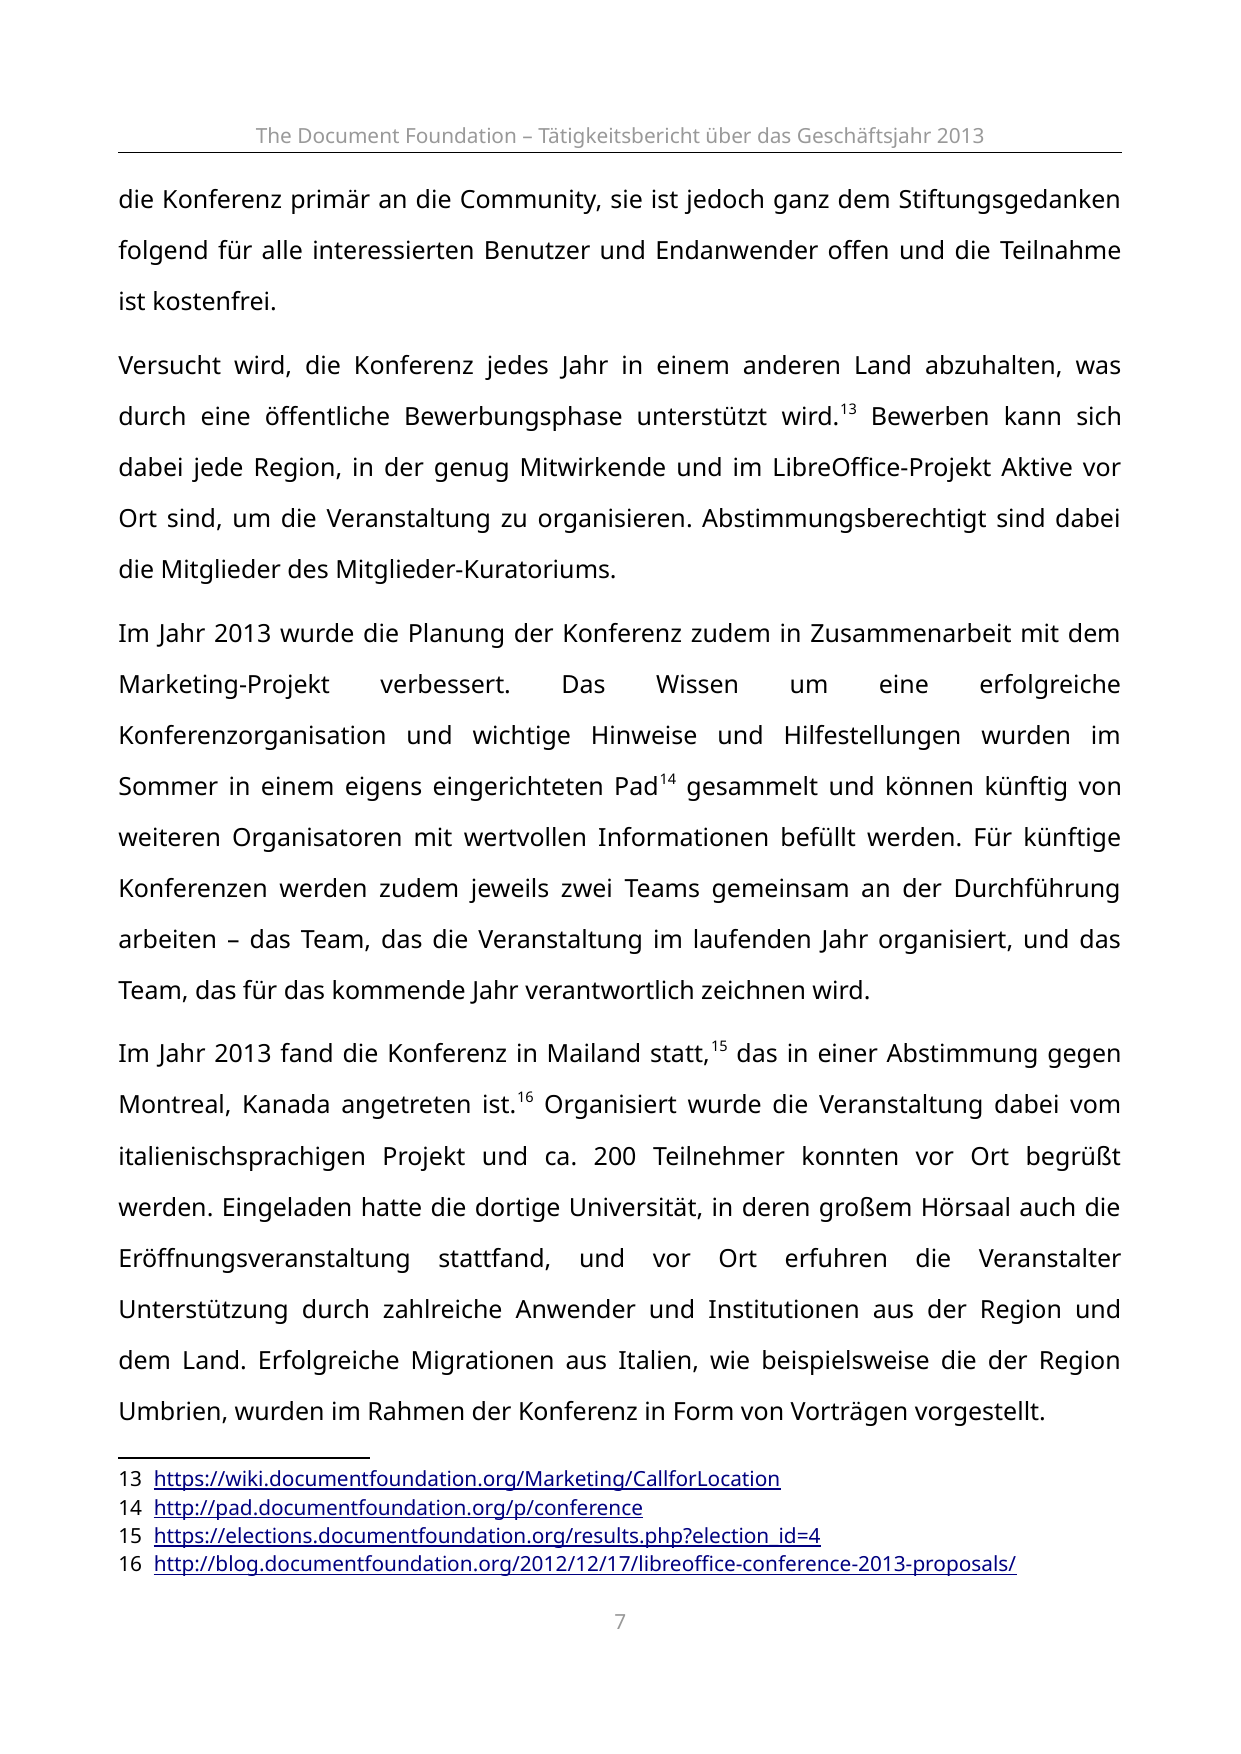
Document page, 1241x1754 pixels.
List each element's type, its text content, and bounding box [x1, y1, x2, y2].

text http://blog.documentfoundation.org/2012/12/17/libreoffice-conference-2013-proposals/ [118, 1549, 1122, 1578]
text Versucht wird, die Konferenz jedes Jahr in einem anderen Land abzuhalten, was durch eine öffentliche Bewerbungsphase unterstützt wird. Bewerben kann sich dabei jede Region, in der genug Mitwirkende und im LibreOffice-Projekt Aktive vor Ort sind, um die Veranstaltung zu organisieren. Abstimmungsberechtigt sind dabei die Mitglieder des Mitglieder-Kuratoriums. [118, 348, 1122, 586]
text Im Jahr 2013 fand die Konferenz in Mailand statt, das in einer Abstimmung gegen Montreal, Kanada angetreten ist. Organisiert wurde die Veranstaltung dabei vom italienischsprachigen Projekt und ca. 200 Teilnehmer konnten vor Ort begrüßt werden. Eingeladen hatte die dortige Universität, in deren großem Hörsaal auch die Eröffnungsveranstaltung stattfand, und vor Ort erfuhren die Veranstalter Unterstützung durch zahlreiche Anwender und Institutionen aus der Region und dem Land. Erfolgreiche Migrationen aus Italien, wie beispielsweise die der Region Umbrien, wurden im Rahmen der Konferenz in Form von Vorträgen vorgestellt. [118, 1036, 1122, 1427]
text Im Jahr 2013 wurde die Planung der Konferenz zudem in Zusammenarbeit mit dem Marketing-Projekt verbessert. Das Wissen um eine erfolgreiche Konferenzorganisation und wichtige Hinweise und Hilfestellungen wurden im Sommer in einem eigens eingerichteten Pad gesammelt und können künftig von weiteren Organisatoren mit wertvollen Informationen befüllt werden. Für künftige Konferenzen werden zudem jeweils zwei Teams gemeinsam an der Durchführung arbeiten – das Team, das die Veranstaltung im laufenden Jahr organisiert, und das Team, das für das kommende Jahr verantwortlich zeichnen wird. [118, 615, 1122, 1007]
text die Konferenz primär an die Community, sie ist jedoch ganz dem Stiftungsgedanken folgend für alle interessierten Benutzer und Endanwender offen und die Teilnahme ist kostenfrei. [118, 182, 1122, 318]
text http://pad.documentfoundation.org/p/conference [118, 1493, 1122, 1521]
text https://wiki.documentfoundation.org/Marketing/CallforLocation [118, 1464, 1122, 1493]
text https://elections.documentfoundation.org/results.php?election_id=4 [118, 1521, 1122, 1549]
